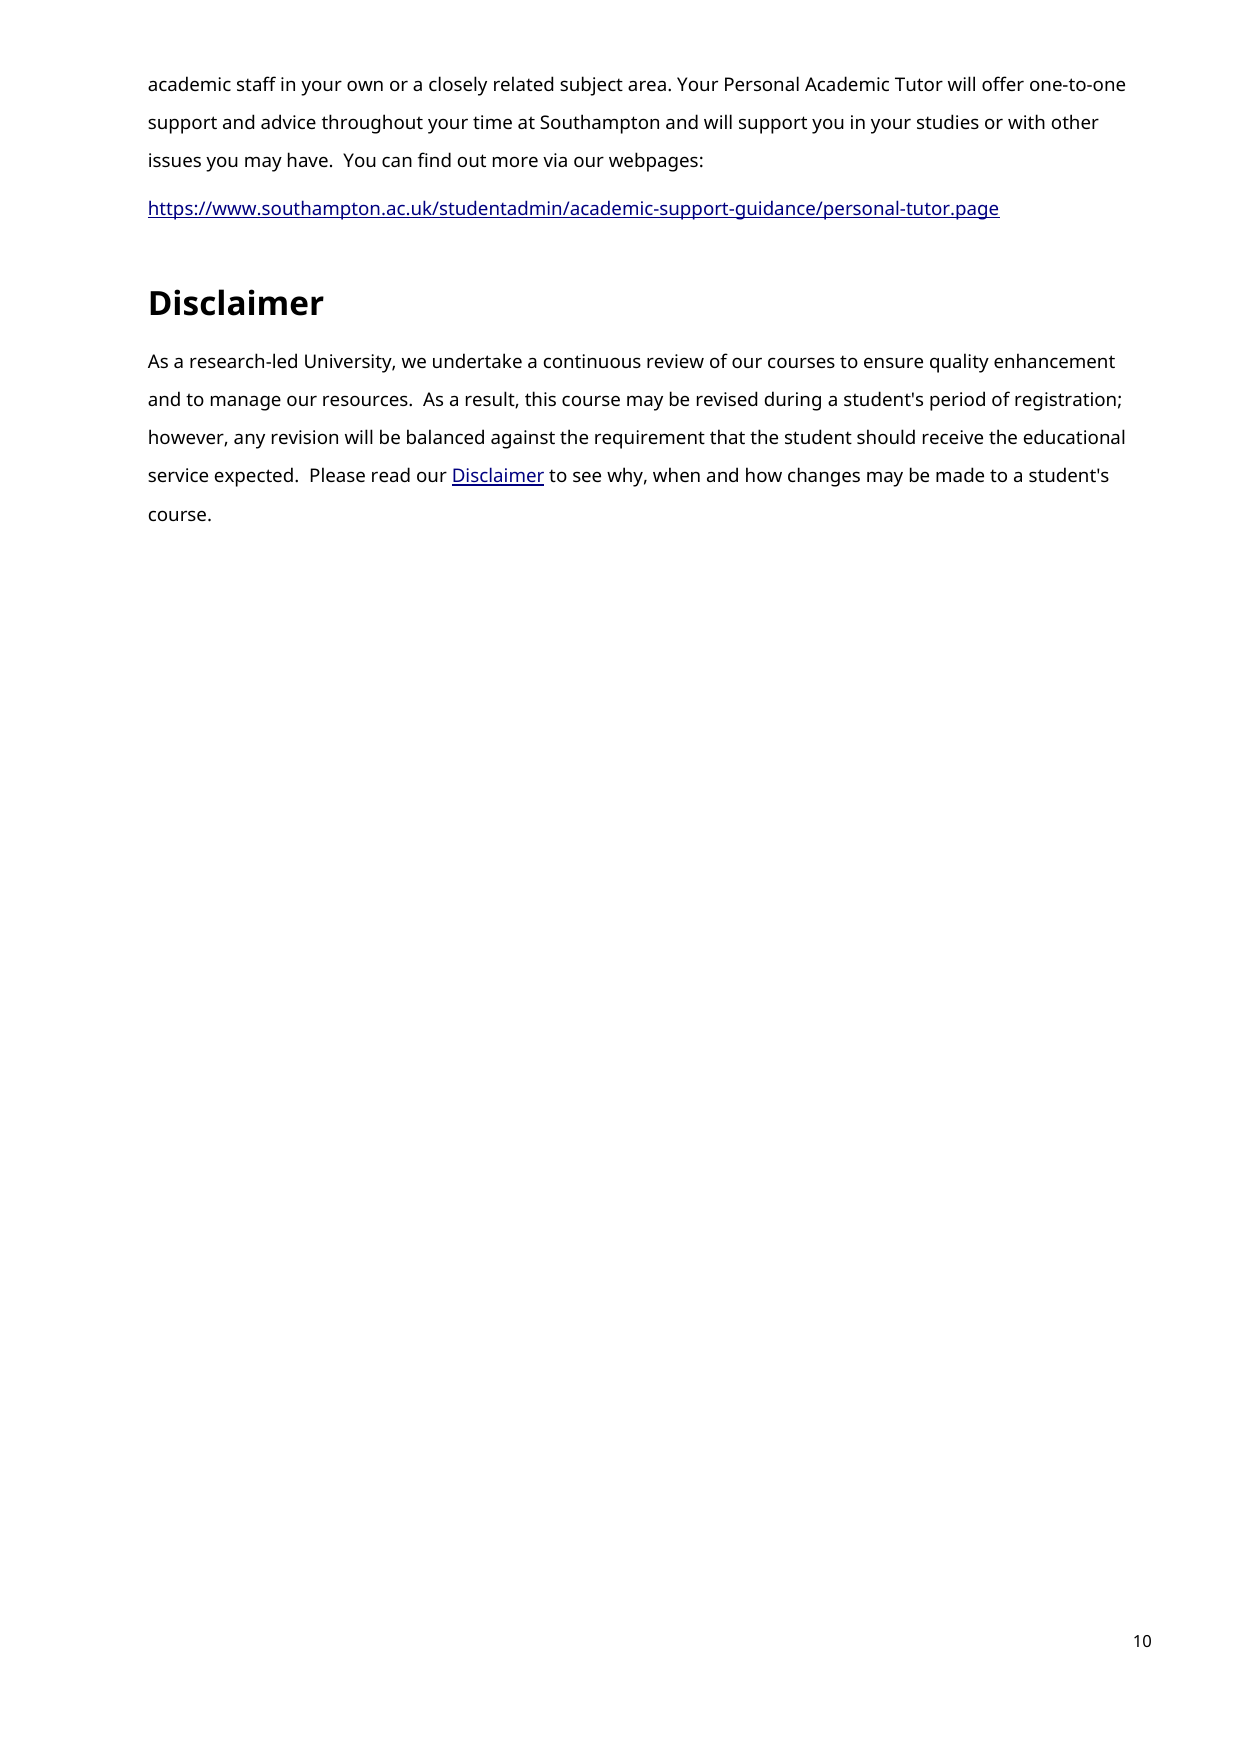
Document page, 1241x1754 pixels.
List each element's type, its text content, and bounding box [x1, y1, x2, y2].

text As a research-led University, we undertake a continuous review of our courses to ensure quality enhancement and to manage our resources. As a result, this course may be revised during a student's period of registration; however, any revision will be balanced against the requirement that the student should receive the educational service expected. Please read our Disclaimer to see why, when and how changes may be made to a student's course. [148, 348, 1152, 527]
text academic staff in your own or a closely related subject area. Your Personal Academic Tutor will offer one-to-one support and advice throughout your time at Southampton and will support you in your studies or with other issues you may have. You can find out more via our webpages: [148, 71, 1152, 173]
subtitle Disclaimer [148, 280, 1152, 325]
text https://www.southampton.ac.uk/studentadmin/academic-support-guidance/personal-tutor.page [148, 195, 1152, 220]
